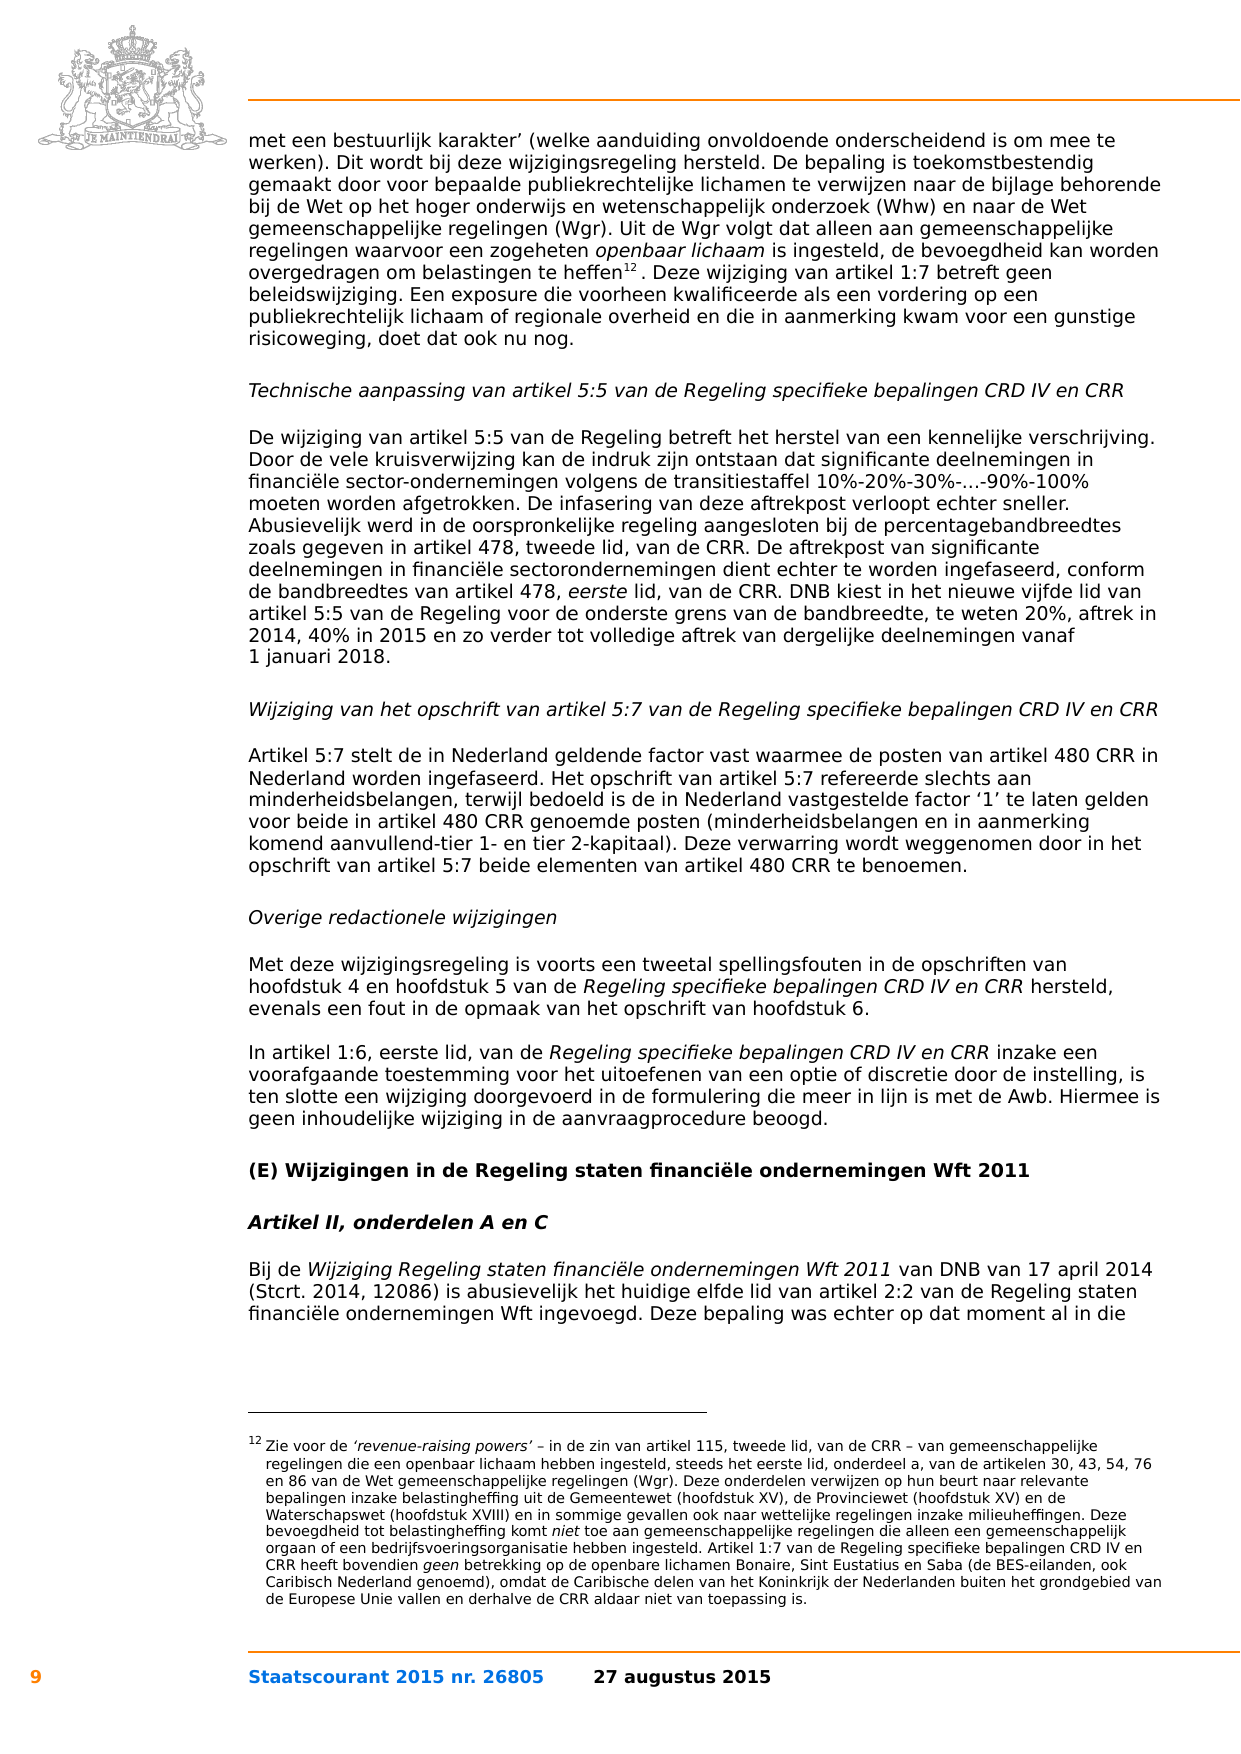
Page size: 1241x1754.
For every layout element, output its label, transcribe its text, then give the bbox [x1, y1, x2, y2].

text Bij de Wijziging Regeling staten financiële ondernemingen Wft 2011 van DNB van 17 april 2014 (Stcrt. 2014, 12086) is abusievelijk het huidige elfde lid van artikel 2:2 van de Regeling staten financiële ondernemingen Wft ingevoegd. Deze bepaling was echter op dat moment al in die [248, 1259, 1163, 1325]
subtitle Artikel II, onderdelen A en C [248, 1212, 1163, 1234]
subtitle Wijziging van het opschrift van artikel 5:7 van de Regeling specifieke bepalingen CRD IV en CRR [248, 698, 1163, 720]
subtitle Technische aanpassing van artikel 5:5 van de Regeling specifieke bepalingen CRD IV en CRR [248, 380, 1163, 402]
text De wijziging van artikel 5:5 van de Regeling betreft het herstel van een kennelijke verschrijving. Door de vele kruisverwijzing kan de indruk zijn ontstaan dat significante deelnemingen in financiële sector-ondernemingen volgens de transitiestaffel 10%-20%-30%-...-90%-100% moeten worden afgetrokken. De infasering van deze aftrekpost verloopt echter sneller. Abusievelijk werd in de oorspronkelijke regeling aangesloten bij de percentagebandbreedtes zoals gegeven in artikel 478, tweede lid, van de CRR. De aftrekpost van significante deelnemingen in financiële sectorondernemingen dient echter te worden ingefaseerd, conform de bandbreedtes van artikel 478, eerste lid, van de CRR. DNB kiest in het nieuwe vijfde lid van artikel 5:5 van de Regeling voor de onderste grens van de bandbreedte, te weten 20%, aftrek in 2014, 40% in 2015 en zo verder tot volledige aftrek van dergelijke deelnemingen vanaf 1 januari 2018. [248, 427, 1163, 668]
text In artikel 1:6, eerste lid, van de Regeling specifieke bepalingen CRD IV en CRR inzake een voorafgaande toestemming voor het uitoefenen van een optie of discretie door de instelling, is ten slotte een wijziging doorgevoerd in de formulering die meer in lijn is met de Awb. Hiermee is geen inhoudelijke wijziging in de aanvraagprocedure beoogd. [248, 1042, 1163, 1130]
text met een bestuurlijk karakter’ (welke aanduiding onvoldoende onderscheidend is om mee te werken). Dit wordt bij deze wijzigingsregeling hersteld. De bepaling is toekomstbestendig gemaakt door voor bepaalde publiekrechtelijke lichamen te verwijzen naar de bijlage behorende bij de Wet op het hoger onderwijs en wetenschappelijk onderzoek (Whw) en naar de Wet gemeenschappelijke regelingen (Wgr). Uit de Wgr volgt dat alleen aan gemeenschappelijke regelingen waarvoor een zogeheten openbaar lichaam is ingesteld, de bevoegdheid kan worden overgedragen om belastingen te heffen. Deze wijziging van artikel 1:7 betreft geen beleidswijziging. Een exposure die voorheen kwalificeerde als een vordering op een publiekrechtelijk lichaam of regionale overheid en die in aanmerking kwam voor een gunstige risicoweging, doet dat ook nu nog. [248, 130, 1163, 350]
text Met deze wijzigingsregeling is voorts een tweetal spellingsfouten in de opschriften van hoofdstuk 4 en hoofdstuk 5 van de Regeling specifieke bepalingen CRD IV en CRR hersteld, evenals een fout in de opmaak van het opschrift van hoofdstuk 6. [248, 954, 1163, 1020]
text Zie voor de ‘revenue-raising powers’ – in de zin van artikel 115, tweede lid, van de CRR – van gemeenschappelijke regelingen die een openbaar lichaam hebben ingesteld, steeds het eerste lid, onderdeel a, van de artikelen 30, 43, 54, 76 en 86 van de Wet gemeenschappelijke regelingen (Wgr). Deze onderdelen verwijzen op hun beurt naar relevante bepalingen inzake belastingheffing uit de Gemeentewet (hoofdstuk XV), de Provinciewet (hoofdstuk XV) en de Waterschapswet (hoofdstuk XVIII) en in sommige gevallen ook naar wettelijke regelingen inzake milieuheffingen. Deze bevoegdheid tot belastingheffing komt niet toe aan gemeenschappelijke regelingen die alleen een gemeenschappelijk orgaan of een bedrijfsvoeringsorganisatie hebben ingesteld. Artikel 1:7 van de Regeling specifieke bepalingen CRD IV en CRR heeft bovendien geen betrekking op de openbare lichamen Bonaire, Sint Eustatius en Saba (de BES-eilanden, ook Caribisch Nederland genoemd), omdat de Caribische delen van het Koninkrijk der Nederlanden buiten het grondgebied van de Europese Unie vallen en derhalve de CRR aldaar niet van toepassing is. [248, 1434, 1163, 1608]
text Artikel 5:7 stelt de in Nederland geldende factor vast waarmee de posten van artikel 480 CRR in Nederland worden ingefaseerd. Het opschrift van artikel 5:7 refereerde slechts aan minderheidsbelangen, terwijl bedoeld is de in Nederland vastgestelde factor ‘1’ te laten gelden voor beide in artikel 480 CRR genoemde posten (minderheidsbelangen en in aanmerking komend aanvullend-tier 1- en tier 2-kapitaal). Deze verwarring wordt weggenomen door in het opschrift van artikel 5:7 beide elementen van artikel 480 CRR te benoemen. [248, 745, 1163, 877]
subtitle (E) Wijzigingen in de Regeling staten financiële ondernemingen Wft 2011 [248, 1160, 1163, 1182]
subtitle Overige redactionele wijzigingen [248, 907, 1163, 929]
picture [38, 25, 227, 150]
